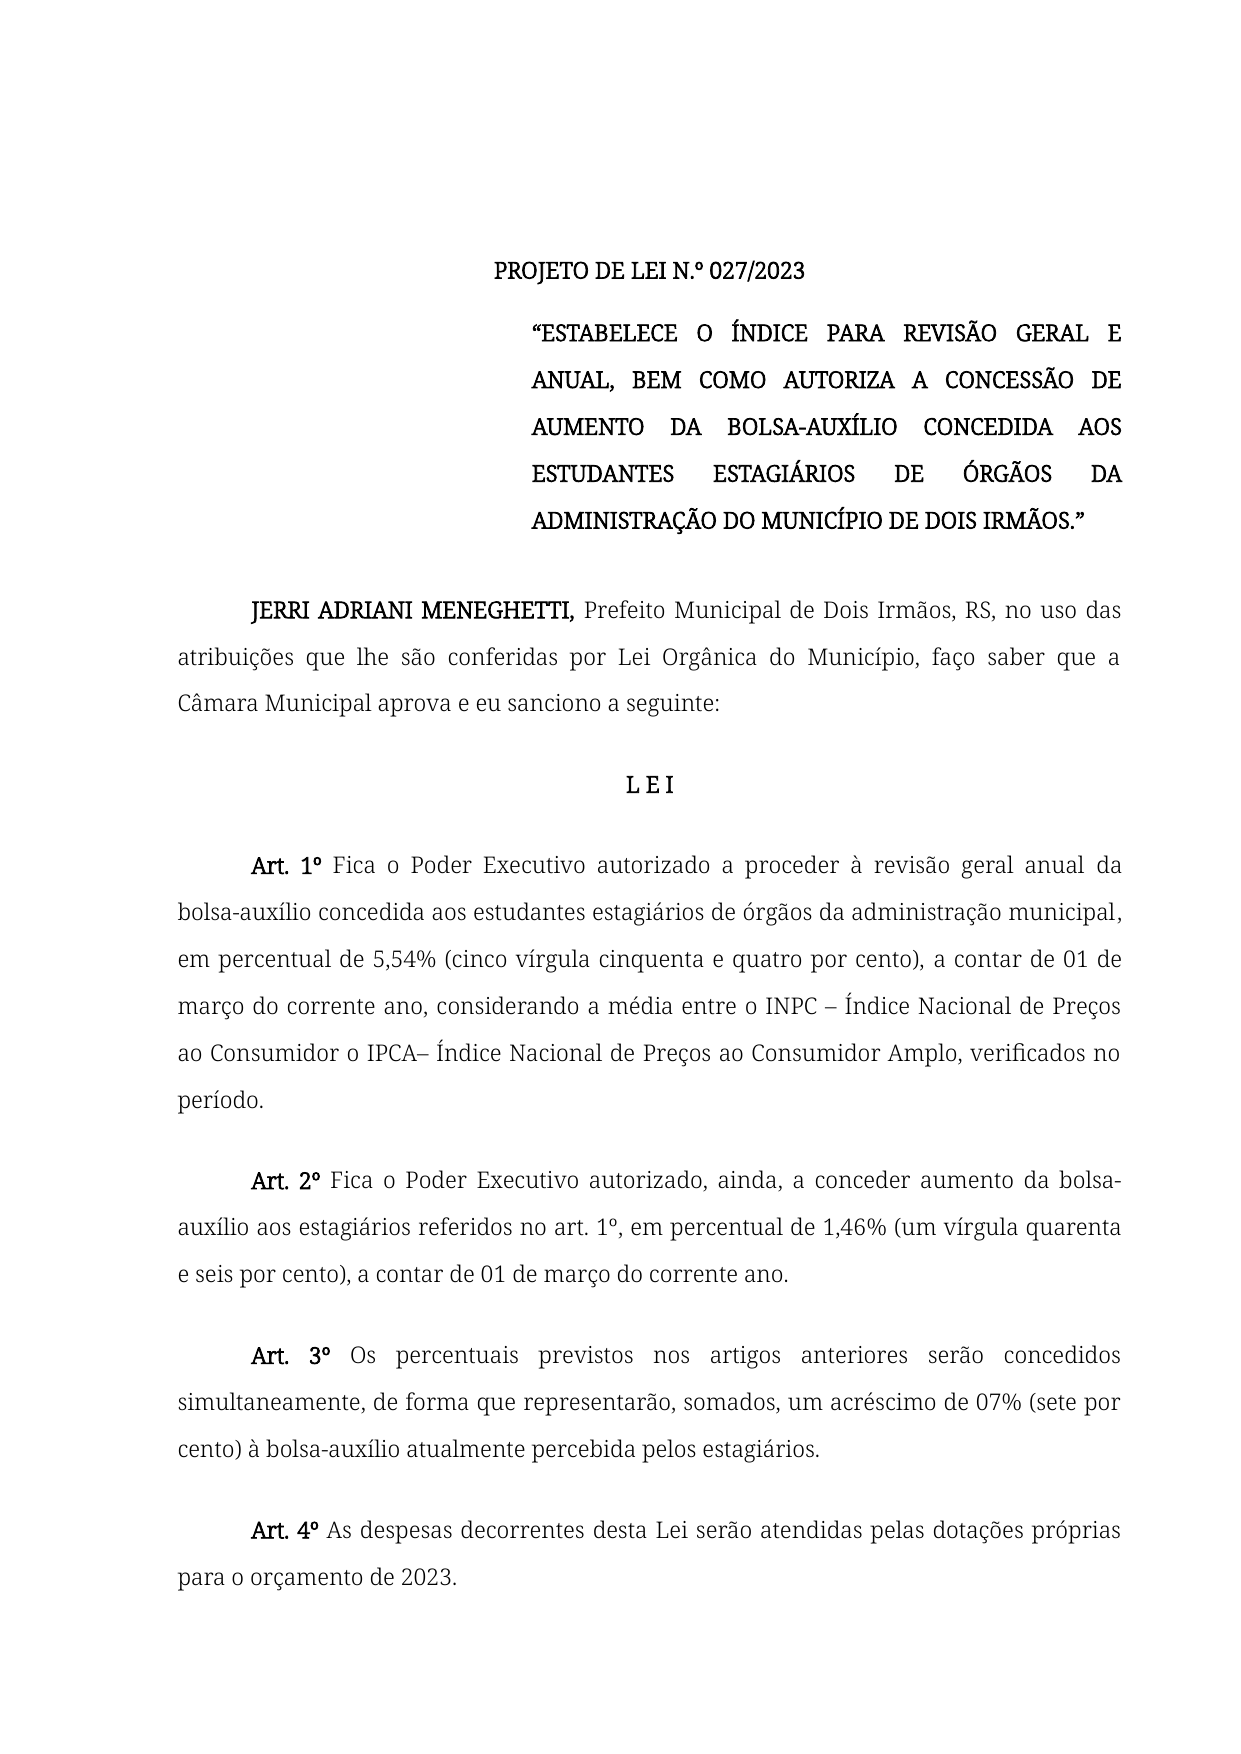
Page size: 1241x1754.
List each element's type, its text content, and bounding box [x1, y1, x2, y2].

text “ESTABELECE O ÍNDICE PARA REVISÃO GERAL E ANUAL, BEM COMO AUTORIZA A CONCESSÃO DE AUMENTO DA BOLSA-AUXÍLIO CONCEDIDA AOS ESTUDANTES ESTAGIÁRIOS DE ÓRGÃOS DA ADMINISTRAÇÃO DO MUNICÍPIO DE DOIS IRMÃOS.” [532, 316, 1122, 535]
text JERRI ADRIANI MENEGHETTI, Prefeito Municipal de Dois Irmãos, RS, no uso das atribuições que lhe são conferidas por Lei Orgânica do Município, faço saber que a Câmara Municipal aprova e eu sanciono a seguinte: [177, 593, 1122, 718]
text PROJETO DE LEI N.º 027/2023 [177, 254, 1122, 285]
text Art. 3º Os percentuais previstos nos artigos anteriores serão concedidos simultaneamente, de forma que representarão, somados, um acréscimo de 07% (sete por cento) à bolsa-auxílio atualmente percebida pelos estagiários. [177, 1339, 1122, 1464]
text Art. 2º Fica o Poder Executivo autorizado, ainda, a conceder aumento da bolsa-auxílio aos estagiários referidos no art. 1º, em percentual de 1,46% (um vírgula quarenta e seis por cento), a contar de 01 de março do corrente ano. [177, 1164, 1122, 1289]
text Art. 4º As despesas decorrentes desta Lei serão atendidas pelas dotações próprias para o orçamento de 2023. [177, 1514, 1122, 1592]
text Art. 1º Fica o Poder Executivo autorizado a proceder à revisão geral anual da bolsa-auxílio concedida aos estudantes estagiários de órgãos da administração municipal, em percentual de 5,54% (cinco vírgula cinquenta e quatro por cento), a contar de 01 de março do corrente ano, considerando a média entre o INPC – Índice Nacional de Preços ao Consumidor o IPCA– Índice Nacional de Preços ao Consumidor Amplo, verificados no período. [177, 849, 1122, 1115]
text L E I [177, 768, 1122, 799]
